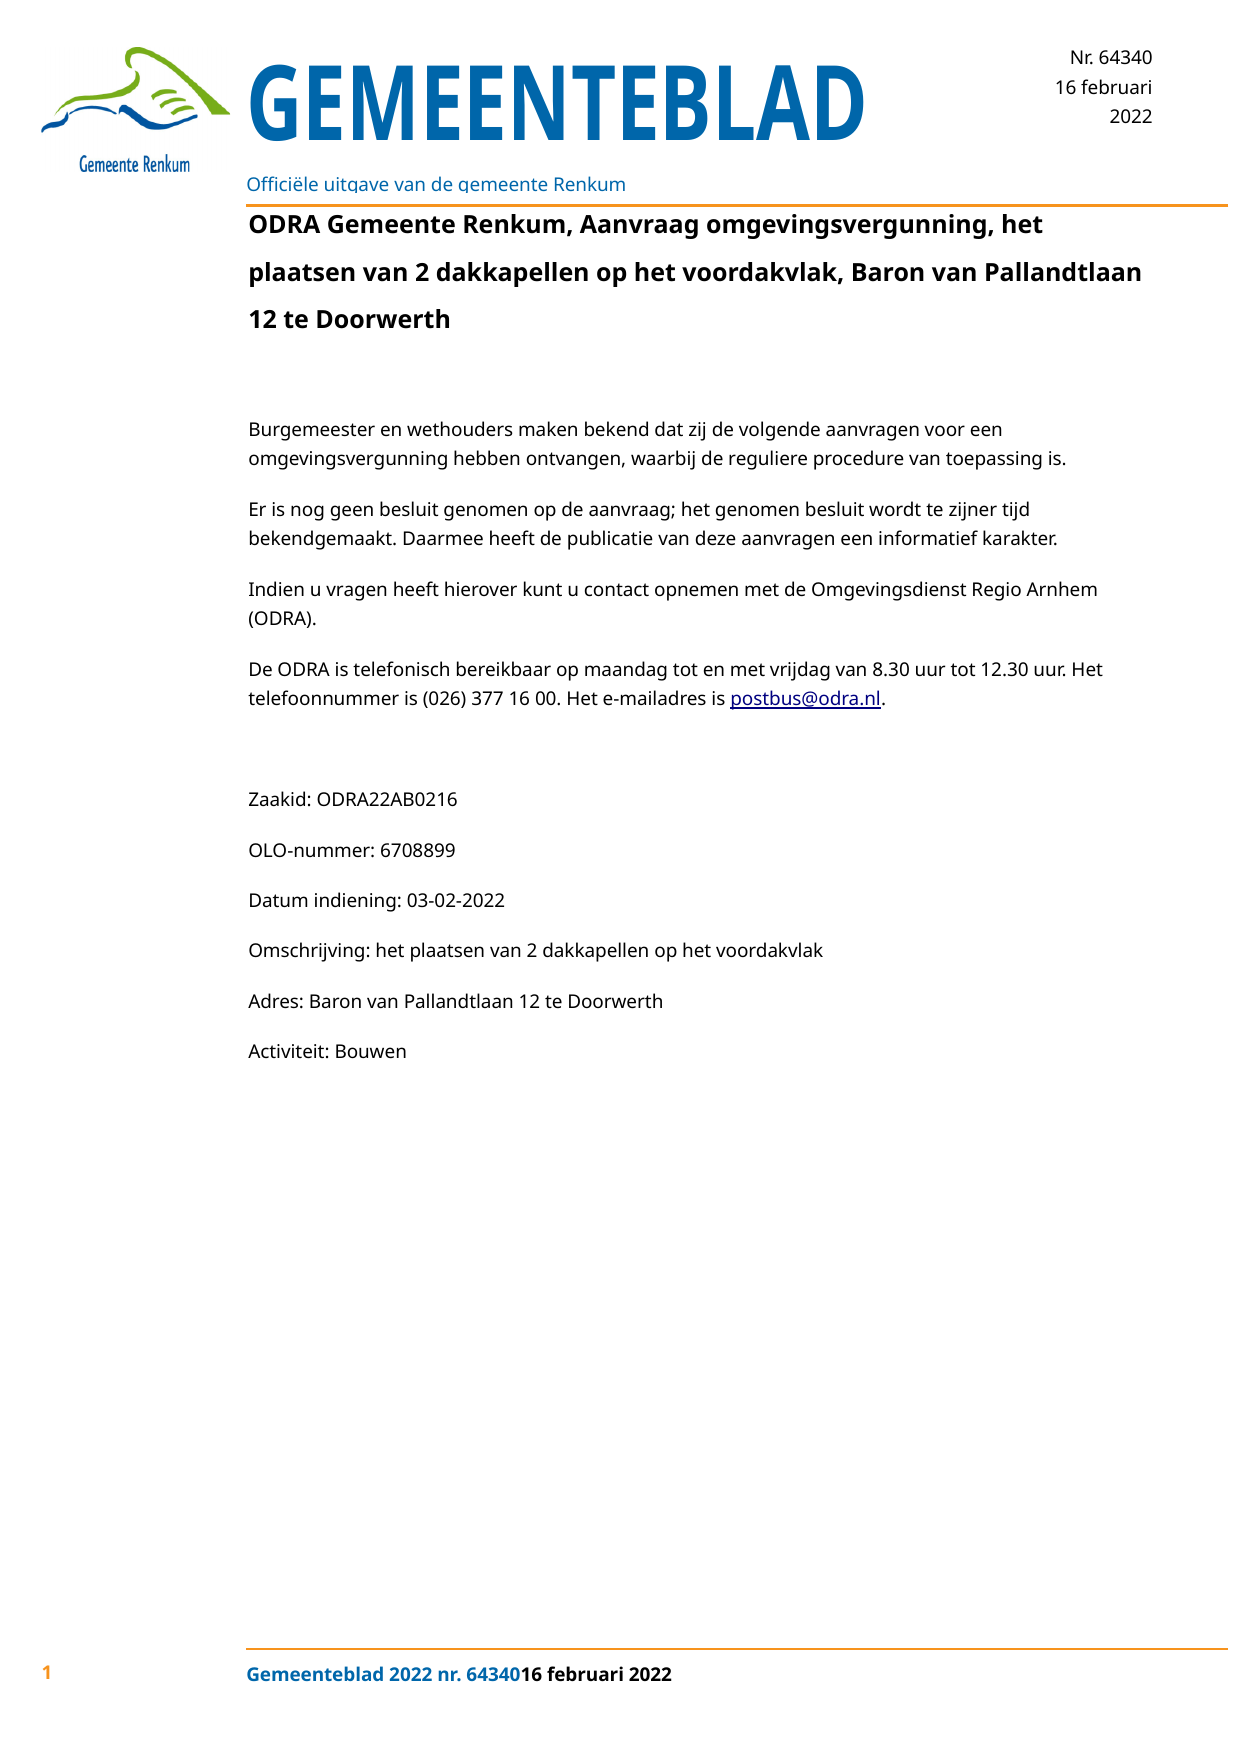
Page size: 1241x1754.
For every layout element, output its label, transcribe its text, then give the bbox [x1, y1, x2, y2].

text ODRA Gemeente Renkum, Aanvraag omgevingsvergunning, het plaatsen van 2 dakkapellen op het voordakvlak, Baron van Pallandtlaan 12 te Doorwerth [248, 207, 1152, 336]
text Indien u vragen heeft hierover kunt u contact opnemen met de Omgevingsdienst Regio Arnhem (ODRA). [248, 576, 1152, 631]
text Datum indiening: 03-02-2022 [248, 887, 1152, 913]
text Omschrijving: het plaatsen van 2 dakkapellen op het voordakvlak [248, 938, 1152, 963]
text Activiteit: Bouwen [248, 1038, 1152, 1064]
text Adres: Baron van Pallandtlaan 12 te Doorwerth [248, 988, 1152, 1014]
text Er is nog geen besluit genomen op de aanvraag; het genomen besluit wordt te zijner tijd bekendgemaakt. Daarmee heeft de publicatie van deze aanvragen een informatief karakter. [248, 496, 1152, 551]
text De ODRA is telefonisch bereikbaar op maandag tot en met vrijdag van 8.30 uur tot 12.30 uur. Het telefoonnummer is (026) 377 16 00. Het e-mailadres is postbus@odra.nl. [248, 656, 1152, 711]
text Zaakid: ODRA22AB0216 [248, 786, 1152, 812]
text Burgemeester en wethouders maken bekend dat zij de volgende aanvragen voor een omgevingsvergunning hebben ontvangen, waarbij de reguliere procedure van toepassing is. [248, 416, 1152, 471]
text OLO-nummer: 6708899 [248, 837, 1152, 862]
picture [41, 47, 231, 172]
